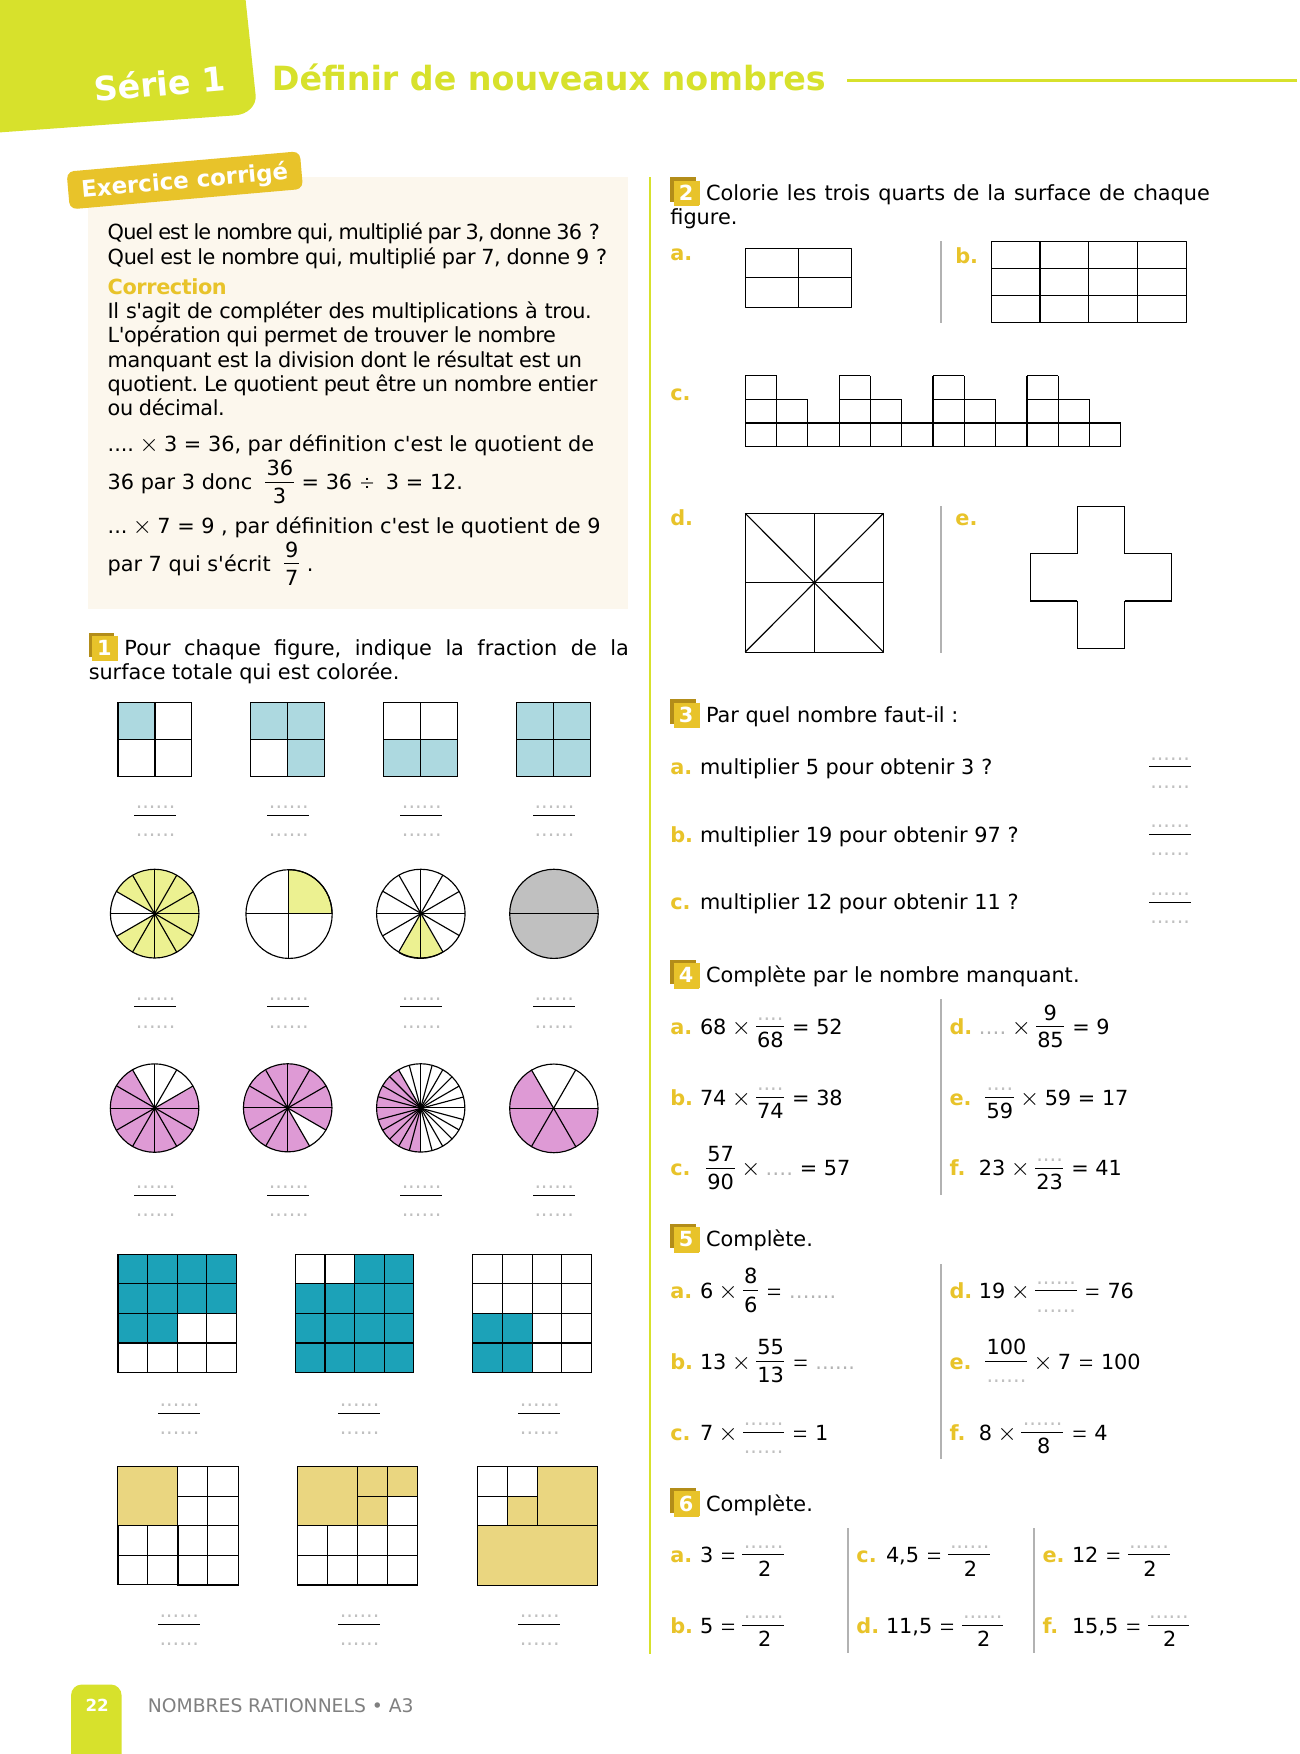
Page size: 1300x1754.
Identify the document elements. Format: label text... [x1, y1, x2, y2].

list multiplier 5 pour obtenir 3 ? [670, 741, 1211, 793]
list 3 = [670, 1528, 838, 1581]
table_header [222, 790, 355, 849]
table_header [270, 1388, 450, 1439]
table_header [270, 1593, 450, 1650]
list 7 ×= 1 [670, 1388, 932, 1458]
table_header [89, 1593, 269, 1650]
text ... × 7 = 9 , par définition c'est le quotient de 9 par 7 qui s'écrit . [107, 514, 609, 590]
list 11,5 = [856, 1581, 1024, 1652]
table_header [488, 790, 621, 849]
list 19 ×= 76 [949, 1264, 1211, 1317]
table_header [222, 1170, 355, 1221]
table_header [355, 1170, 488, 1221]
table_header [89, 981, 222, 1033]
table_header [89, 1170, 222, 1221]
list 8 ×= 4 [949, 1388, 1211, 1458]
list 5 = [670, 1581, 838, 1652]
list 12 = [1042, 1528, 1211, 1581]
table_header [355, 981, 488, 1033]
subtitle Complète. [696, 1224, 1211, 1252]
list 6 ×= ….... [670, 1264, 932, 1317]
subtitle Colorie les trois quarts de la surface de chaque figure. [670, 177, 1211, 229]
table_header [89, 790, 222, 849]
list 74 ×= 38 [670, 1053, 932, 1123]
table_header [488, 981, 621, 1033]
table_header [450, 1388, 630, 1439]
table_header [355, 790, 488, 849]
list 4,5 = [856, 1528, 1024, 1581]
text Correction Il s'agit de compléter des multiplications à trou. L'opération qui permet de trouver le nombre manquant est la division dont le résultat est un quotient. Le quotient peut être un nombre entier ou décimal. [107, 275, 609, 421]
subtitle Par quel nombre faut-il : [696, 699, 1211, 727]
list × 59 = 17 [949, 1053, 1211, 1123]
subtitle Pour chaque figure, indique la fraction de la surface totale qui est colorée. [88, 632, 629, 685]
list multiplier 12 pour obtenir 11 ? [670, 877, 1211, 928]
list × 7 = 100 [949, 1317, 1211, 1388]
list 68 ×= 52 [670, 999, 932, 1053]
table_header [450, 1593, 630, 1650]
list .… ×= 9 [949, 999, 1211, 1053]
text .... × 3 = 36, par définition c'est le quotient de 36 par 3 donc = 36  3 = 12. [107, 432, 609, 508]
subtitle Complète. [696, 1488, 1211, 1516]
list × .… = 57 [670, 1123, 932, 1194]
list 23 ×= 41 [949, 1123, 1211, 1194]
table_header [89, 1388, 269, 1439]
list multiplier 19 pour obtenir 97 ? [670, 809, 1211, 860]
table_header [488, 1170, 621, 1221]
text Quel est le nombre qui, multiplié par 3, donne 36 ? Quel est le nombre qui, multiplié par 7, donne 9 ? [107, 220, 609, 269]
list 13 ×= ...... [670, 1317, 932, 1388]
list 15,5 = [1042, 1581, 1211, 1652]
table_header [222, 981, 355, 1033]
subtitle Complète par le nombre manquant. [696, 960, 1211, 988]
